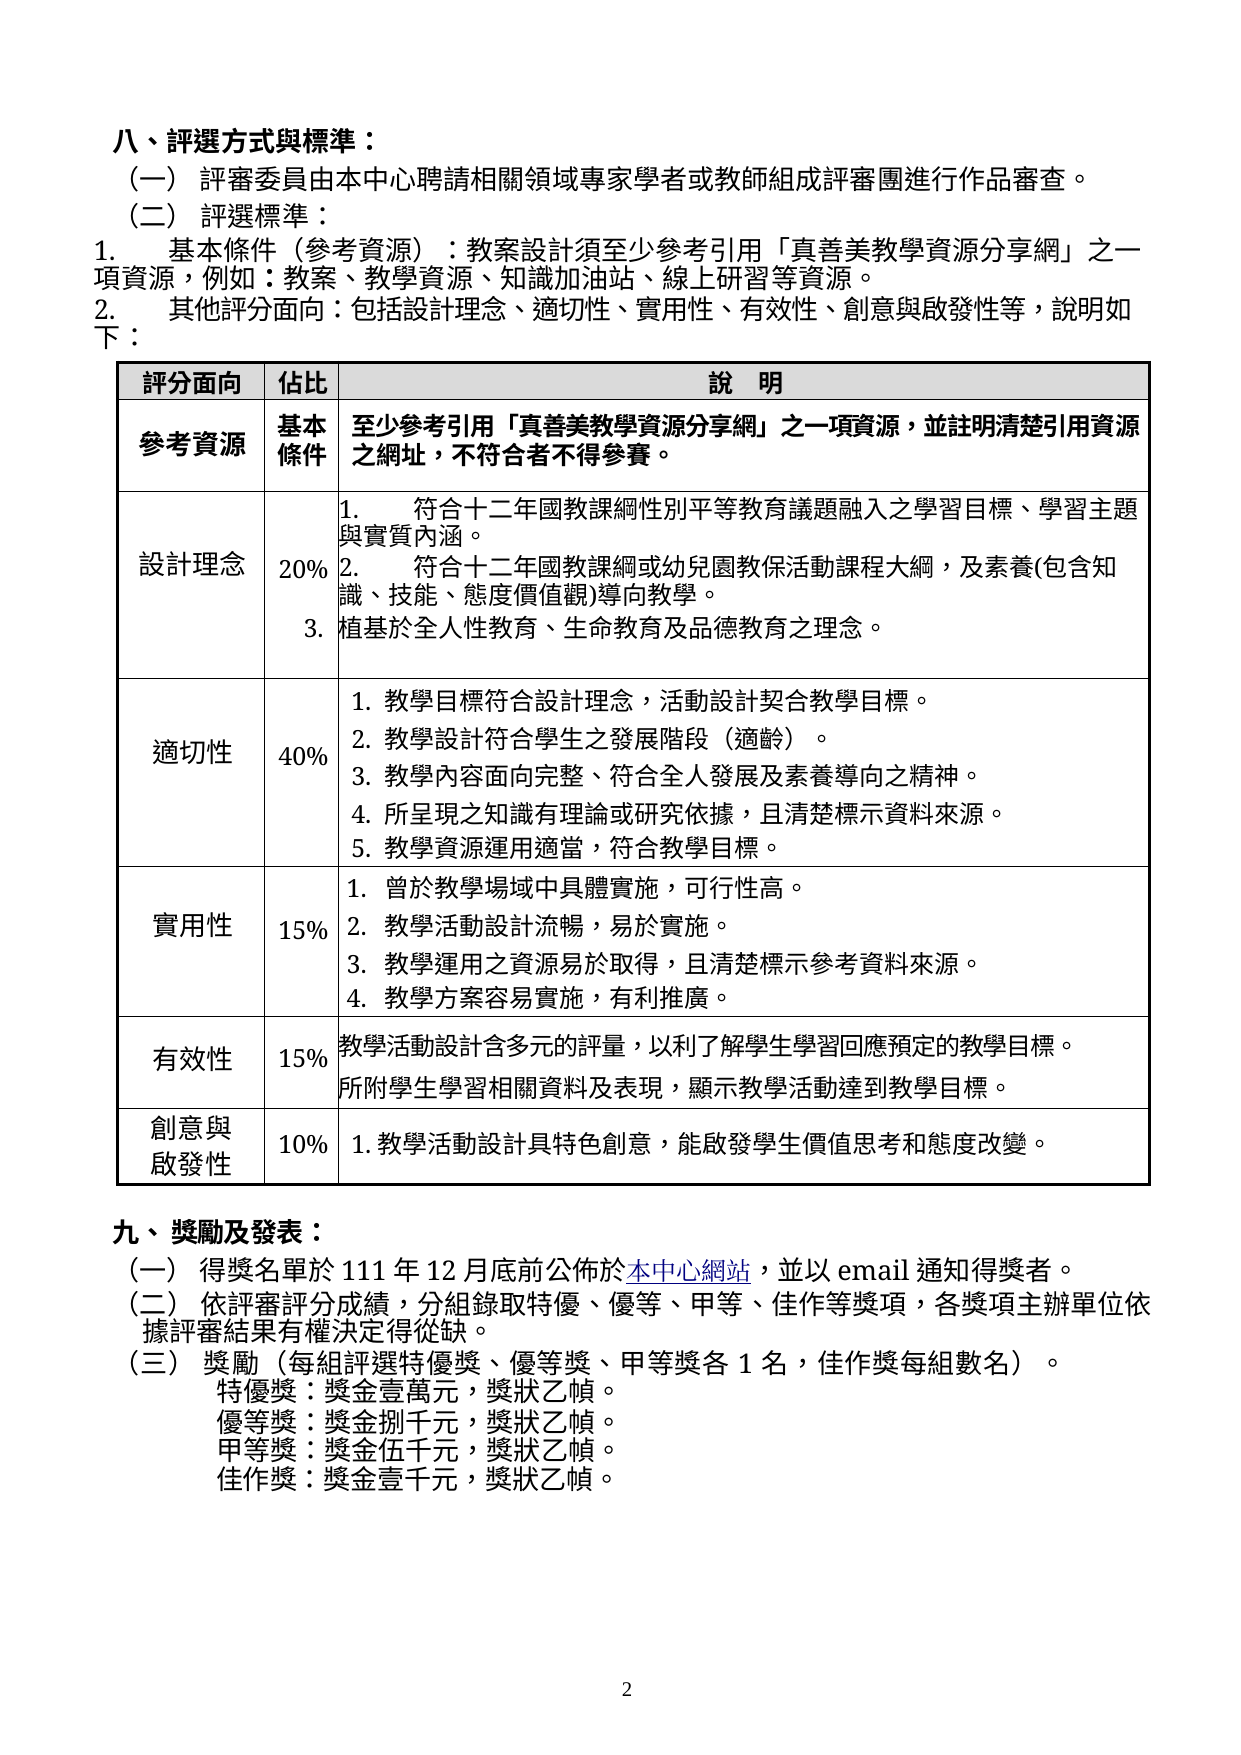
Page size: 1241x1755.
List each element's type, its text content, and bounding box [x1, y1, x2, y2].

table_cell 創意與 啟發性 [119, 1109, 264, 1182]
text （三） 獎勵（每組評選特優獎、優等獎、甲等獎各 1 名，佳作獎每組數名）。特優獎：獎金壹萬元，獎狀乙幀。 [112, 1350, 1039, 1409]
table_cell 10% [265, 1109, 338, 1182]
table_cell 40% [265, 679, 338, 866]
table_cell 基本條件 [265, 400, 338, 491]
list 其他評分面向：包括設計理念、適切性、實用性、有效性、創意與啟發性等，說明如下： [94, 296, 1153, 355]
table_cell 實用性 [119, 867, 264, 1016]
table_cell 15% [265, 1017, 338, 1107]
text （二） 評選標準： [112, 197, 1172, 234]
text （一） 評審委員由本中心聘請相關領域專家學者或教師組成評審團進行作品審查。 [112, 159, 1172, 197]
table_header 說 明 [339, 364, 1148, 399]
table_cell 至少參考引用「真善美教學資源分享網」之一項資源，並註明清楚引用資源之網址，不符合者不得參賽。 [339, 400, 1148, 491]
table_cell 教學活動設計含多元的評量，以利了解學生學習回應預定的教學目標。 所附學生學習相關資料及表現，顯示教學活動達到教學目標。 [339, 1017, 1148, 1107]
table_header 佔比 [265, 364, 338, 399]
table_cell 20% [265, 492, 338, 678]
subtitle 八、評選方式與標準： [112, 121, 1172, 159]
table_cell 15% [265, 867, 338, 1016]
subtitle 九、 獎勵及發表： [112, 1208, 1172, 1250]
text 優等獎：獎金捌千元，獎狀乙幀。甲等獎：獎金伍千元，獎狀乙幀。佳作獎：獎金壹千元，獎狀乙幀。 [216, 1409, 623, 1497]
text （二） 依評審評分成績，分組錄取特優、優等、甲等、佳作等獎項，各獎項主辦單位依據評審結果有權決定得從缺。 [112, 1291, 1153, 1350]
table_cell 設計理念 [119, 492, 264, 678]
table_header 評分面向 [119, 364, 264, 399]
table_cell 教學目標符合設計理念，活動設計契合教學目標。 教學設計符合學生之發展階段（適齡）。 教學內容面向完整、符合全人發展及素養導向之精神。 所呈現之知識有理論或研究依據，且清楚標示資料來源。 教學資源運用適當，符合教學目標。 [339, 679, 1148, 866]
list 基本條件（參考資源）：教案設計須至少參考引用「真善美教學資源分享網」之一項資源，例如：教案、教學資源、知識加油站、線上研習等資源。 [94, 237, 1152, 296]
table_cell 1. 教學活動設計具特色創意，能啟發學生價值思考和態度改變。 [339, 1109, 1148, 1182]
table_cell 符合十二年國教課綱性別平等教育議題融入之學習目標、學習主題與實質內涵。 符合十二年國教課綱或幼兒園教保活動課程大綱，及素養(包含知識、技能、態度價值觀)導向教學。 植基於全人性教育、生命教育及品德教育之理念。 [339, 492, 1148, 678]
table_cell 曾於教學場域中具體實施，可行性高。 教學活動設計流暢，易於實施。 教學運用之資源易於取得，且清楚標示參考資料來源。 教學方案容易實施，有利推廣。 [339, 867, 1148, 1016]
table_cell 適切性 [119, 679, 264, 866]
table_cell 參考資源 [119, 400, 264, 491]
text （一） 得獎名單於 111 年 12 月底前公佈於本中心網站，並以 email 通知得獎者。 [112, 1250, 1172, 1288]
table_cell 有效性 [119, 1017, 264, 1107]
